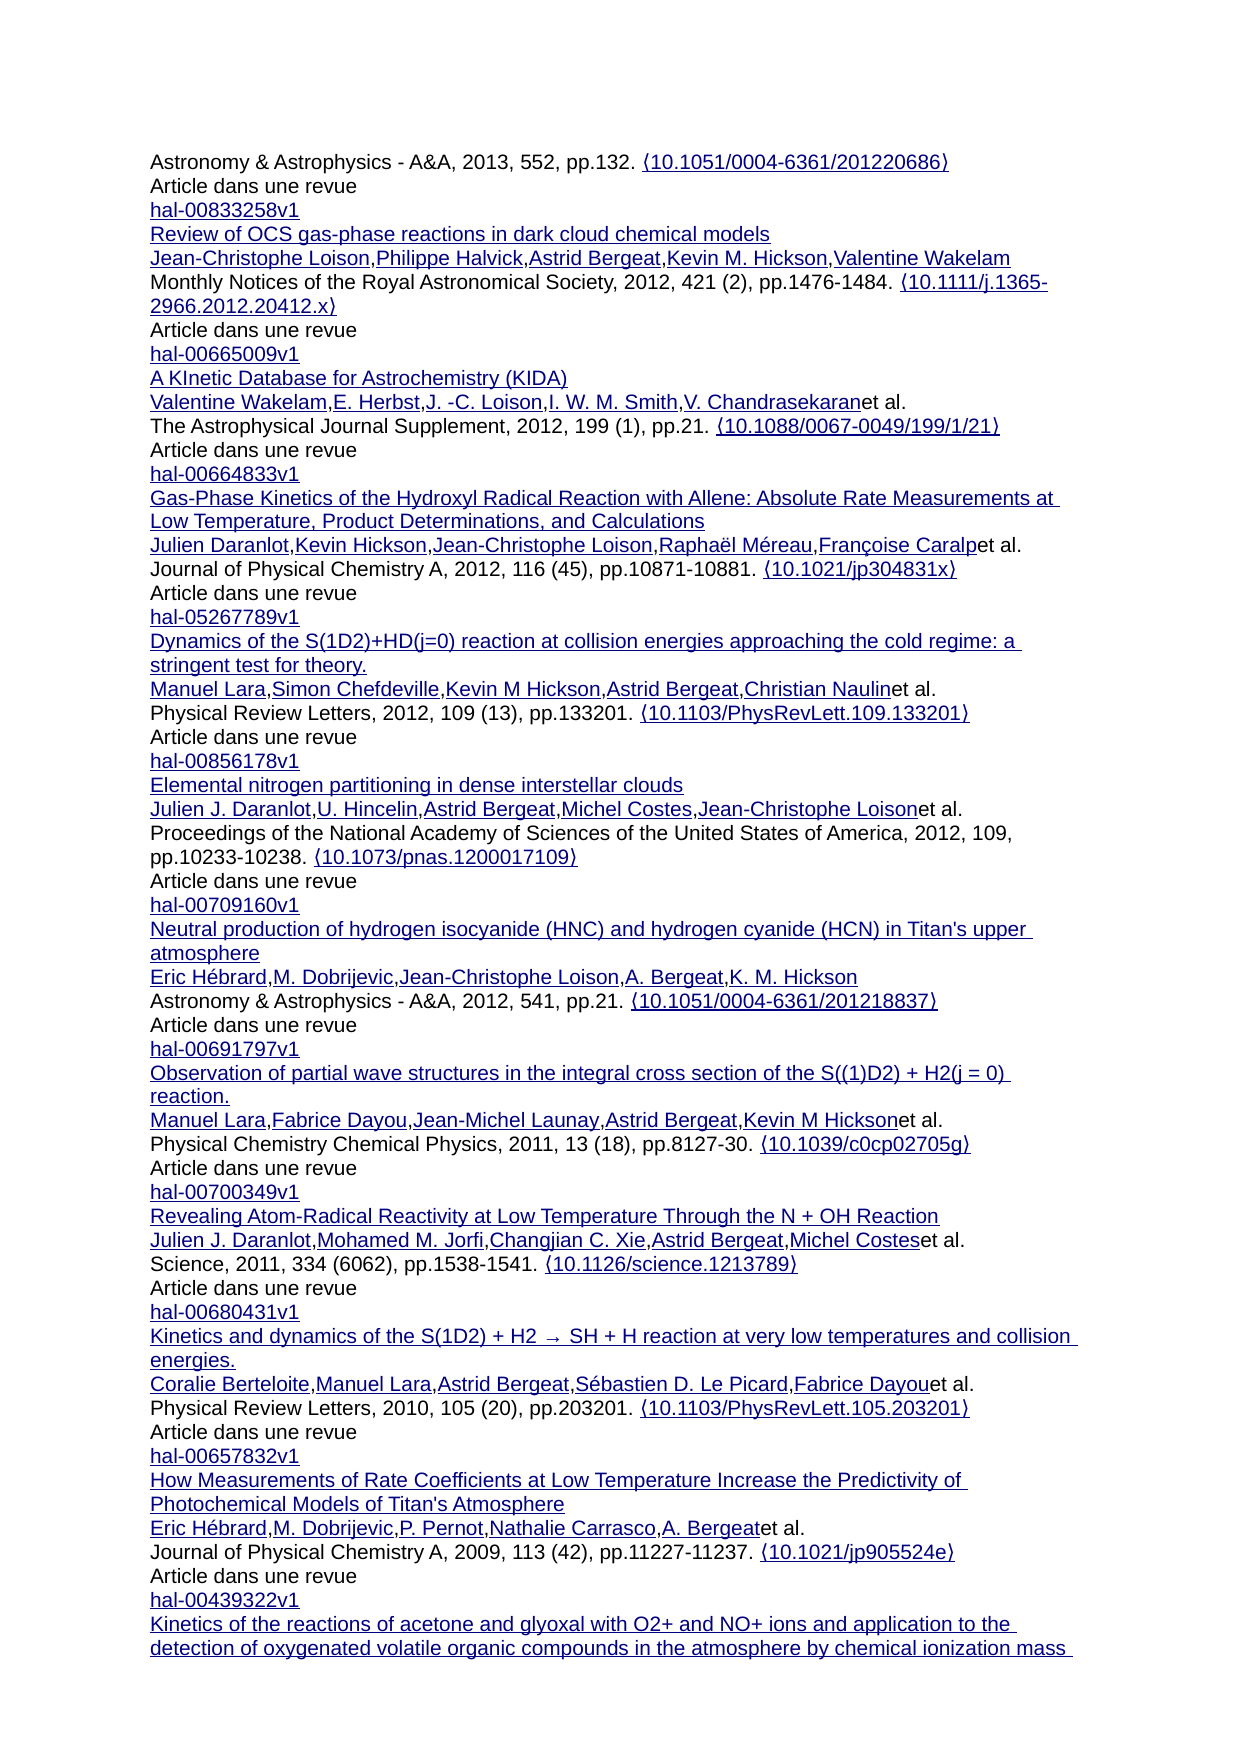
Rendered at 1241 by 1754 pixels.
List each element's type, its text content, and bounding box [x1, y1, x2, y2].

table_cell Elemental nitrogen partitioning in dense interstellar clouds Julien J. Daranlot,U. Hincelin,Astrid Bergeat,Michel Costes,Jean-Christophe Loisonet al. Proceedings of the National Academy of Sciences of the United States of America, 2012, 109, pp.10233-10238. ⟨10.1073/pnas.1200017109⟩ Article dans une revue hal-00709160v1 [150, 773, 1090, 917]
table_cell Neutral production of hydrogen isocyanide (HNC) and hydrogen cyanide (HCN) in Titan's upper atmosphere Eric Hébrard,M. Dobrijevic,Jean-Christophe Loison,A. Bergeat,K. M. Hickson Astronomy & Astrophysics - A&A, 2012, 541, pp.21. ⟨10.1051/0004-6361/201218837⟩ Article dans une revue hal-00691797v1 [150, 917, 1090, 1060]
table_cell Kinetics of the reactions of acetone and glyoxal with O2+ and NO+ ions and application to the detection of oxygenated volatile organic compounds in the atmosphere by chemical ionization mass [150, 1611, 1090, 1659]
table_cell Dynamics of the S(1D2)+HD(j=0) reaction at collision energies approaching the cold regime: a stringent test for theory. Manuel Lara,Simon Chefdeville,Kevin M Hickson,Astrid Bergeat,Christian Naulinet al. Physical Review Letters, 2012, 109 (13), pp.133201. ⟨10.1103/PhysRevLett.109.133201⟩ Article dans une revue hal-00856178v1 [150, 629, 1090, 773]
table_cell Kinetics and dynamics of the S(1D2) + H2 → SH + H reaction at very low temperatures and collision energies. Coralie Berteloite,Manuel Lara,Astrid Bergeat,Sébastien D. Le Picard,Fabrice Dayouet al. Physical Review Letters, 2010, 105 (20), pp.203201. ⟨10.1103/PhysRevLett.105.203201⟩ Article dans une revue hal-00657832v1 [150, 1324, 1090, 1468]
table_cell Gas-Phase Kinetics of the Hydroxyl Radical Reaction with Allene: Absolute Rate Measurements at Low Temperature, Product Determinations, and Calculations Julien Daranlot,Kevin Hickson,Jean-Christophe Loison,Raphaël Méreau,Françoise Caralpet al. Journal of Physical Chemistry A, 2012, 116 (45), pp.10871-10881. ⟨10.1021/jp304831x⟩ Article dans une revue hal-05267789v1 [150, 485, 1090, 629]
table_cell Review of OCS gas-phase reactions in dark cloud chemical models Jean-Christophe Loison,Philippe Halvick,Astrid Bergeat,Kevin M. Hickson,Valentine Wakelam Monthly Notices of the Royal Astronomical Society, 2012, 421 (2), pp.1476-1484. ⟨10.1111/j.1365-2966.2012.20412.x⟩ Article dans une revue hal-00665009v1 [150, 222, 1090, 366]
table_cell How Measurements of Rate Coefficients at Low Temperature Increase the Predictivity of Photochemical Models of Titan's Atmosphere Eric Hébrard,M. Dobrijevic,P. Pernot,Nathalie Carrasco,A. Bergeatet al. Journal of Physical Chemistry A, 2009, 113 (42), pp.11227-11237. ⟨10.1021/jp905524e⟩ Article dans une revue hal-00439322v1 [150, 1468, 1090, 1611]
table_cell Astronomy & Astrophysics - A&A, 2013, 552, pp.132. ⟨10.1051/0004-6361/201220686⟩ Article dans une revue hal-00833258v1 [150, 150, 1090, 222]
table_cell Observation of partial wave structures in the integral cross section of the S((1)D2) + H2(j = 0) reaction. Manuel Lara,Fabrice Dayou,Jean-Michel Launay,Astrid Bergeat,Kevin M Hicksonet al. Physical Chemistry Chemical Physics, 2011, 13 (18), pp.8127-30. ⟨10.1039/c0cp02705g⟩ Article dans une revue hal-00700349v1 [150, 1060, 1090, 1204]
table_cell Revealing Atom-Radical Reactivity at Low Temperature Through the N + OH Reaction Julien J. Daranlot,Mohamed M. Jorfi,Changjian C. Xie,Astrid Bergeat,Michel Costeset al. Science, 2011, 334 (6062), pp.1538-1541. ⟨10.1126/science.1213789⟩ Article dans une revue hal-00680431v1 [150, 1204, 1090, 1324]
table_cell A KInetic Database for Astrochemistry (KIDA) Valentine Wakelam,E. Herbst,J. -C. Loison,I. W. M. Smith,V. Chandrasekaranet al. The Astrophysical Journal Supplement, 2012, 199 (1), pp.21. ⟨10.1088/0067-0049/199/1/21⟩ Article dans une revue hal-00664833v1 [150, 366, 1090, 485]
